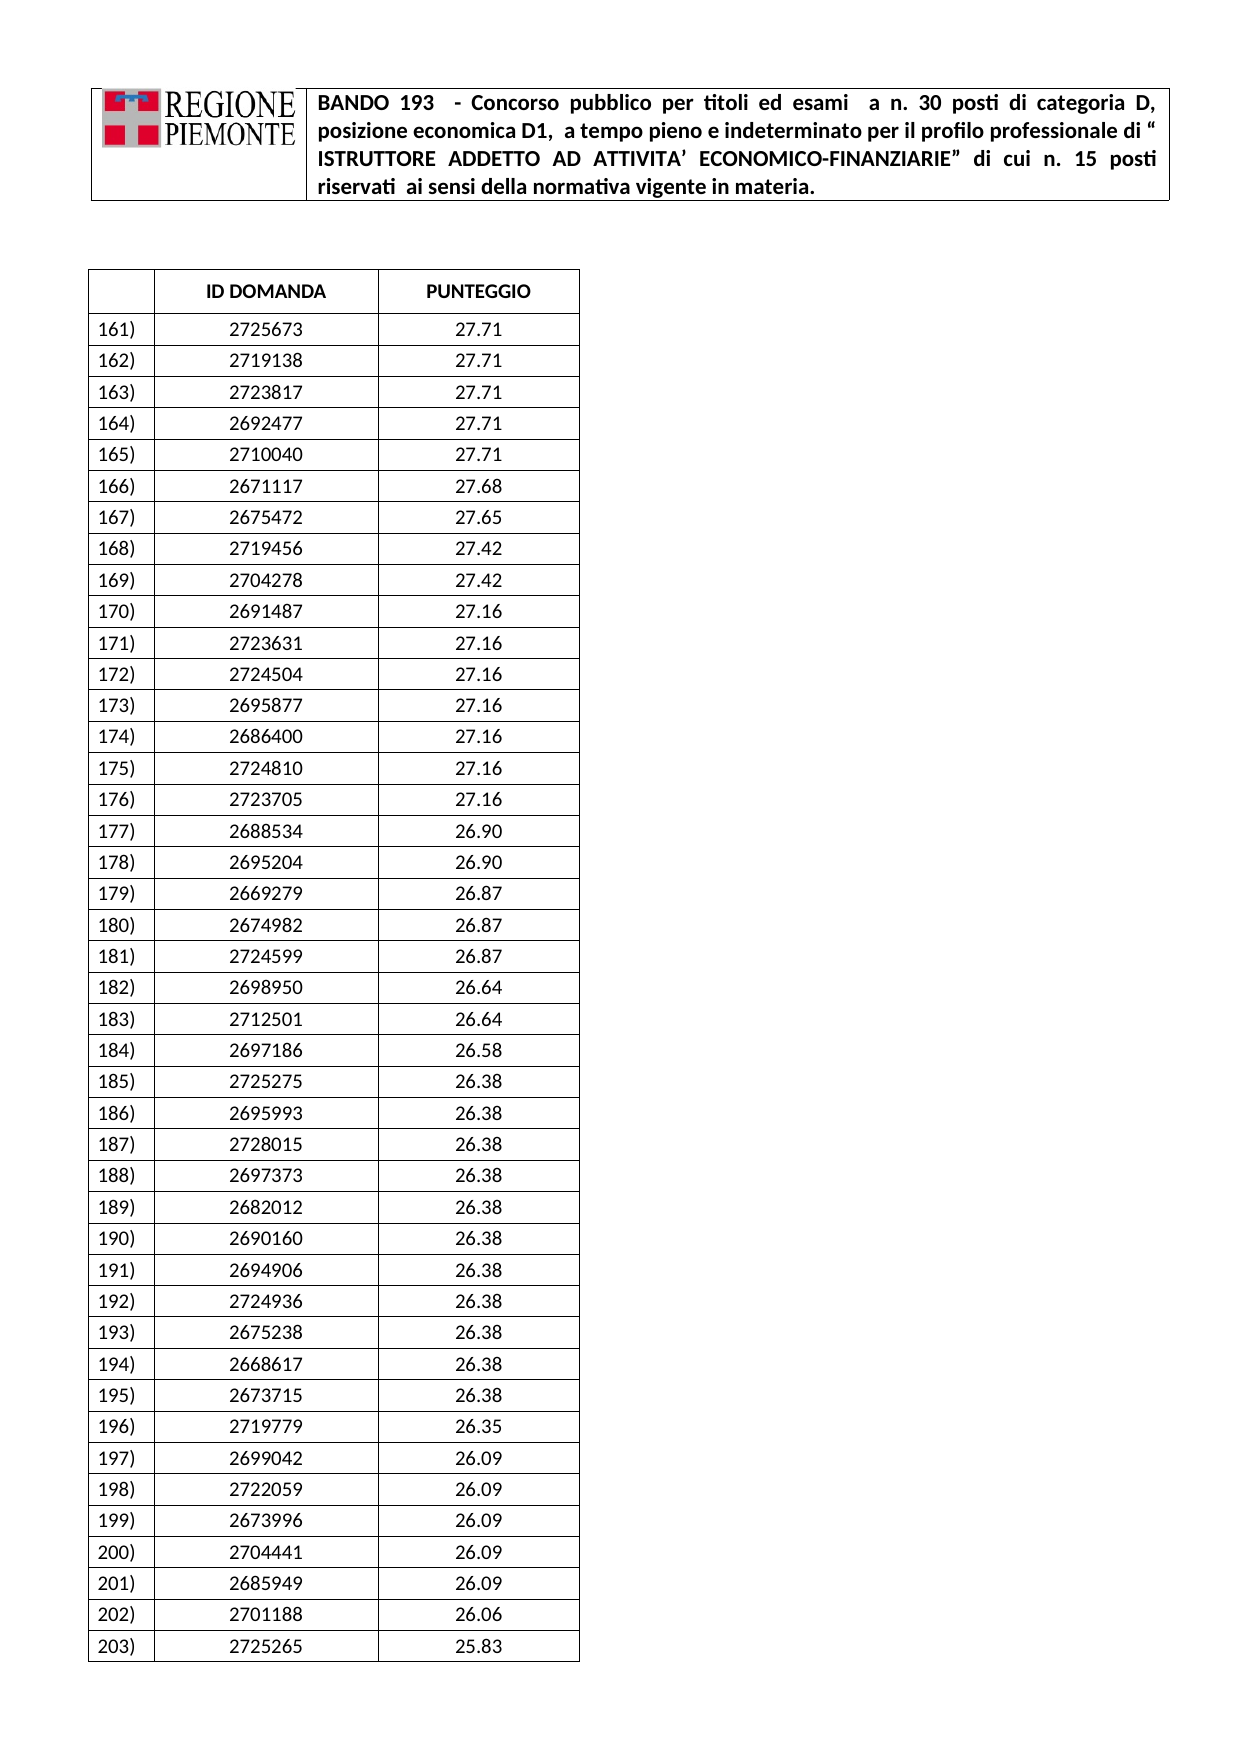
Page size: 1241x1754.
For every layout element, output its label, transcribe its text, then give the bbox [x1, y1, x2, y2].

table_cell [89, 973, 154, 1003]
table_cell 27,71 [379, 377, 579, 407]
table_cell 2704278 [155, 565, 378, 595]
table_cell [89, 1161, 154, 1191]
table_cell 27,71 [379, 314, 579, 344]
table_cell 2669279 [155, 879, 378, 909]
table_cell 2719779 [155, 1412, 378, 1442]
table_header ID DOMANDA [155, 270, 378, 313]
table_cell 26,09 [379, 1537, 579, 1567]
table_cell [89, 722, 154, 752]
table_cell 26,87 [379, 941, 579, 972]
table_cell [89, 1255, 154, 1285]
table_cell 26,64 [379, 973, 579, 1003]
table_cell [89, 659, 154, 689]
table_cell 2723705 [155, 785, 378, 815]
table_cell 26,06 [379, 1600, 579, 1630]
table_cell 2724810 [155, 753, 378, 783]
table_cell [89, 502, 154, 533]
table_cell 26,58 [379, 1035, 579, 1066]
table_cell [89, 471, 154, 501]
table_cell 2690160 [155, 1224, 378, 1254]
table_cell [89, 628, 154, 658]
table_cell 2685949 [155, 1568, 378, 1599]
table_cell [89, 1380, 154, 1411]
table_cell 2695993 [155, 1098, 378, 1128]
table_cell 2697373 [155, 1161, 378, 1191]
table_cell 2728015 [155, 1129, 378, 1160]
table_cell [89, 1286, 154, 1316]
table_cell [89, 1474, 154, 1504]
table_cell [89, 565, 154, 595]
table_cell [89, 314, 154, 344]
table_cell 2712501 [155, 1004, 378, 1034]
table_cell 2704441 [155, 1537, 378, 1567]
table_cell 2725265 [155, 1631, 378, 1661]
table_cell [89, 1537, 154, 1567]
table_cell 2723631 [155, 628, 378, 658]
table_cell 27,68 [379, 471, 579, 501]
table_cell [89, 1192, 154, 1222]
table_cell 2675472 [155, 502, 378, 533]
table_cell 26,09 [379, 1506, 579, 1536]
table_cell 2691487 [155, 596, 378, 627]
table_cell [89, 1506, 154, 1536]
table_cell [89, 1568, 154, 1599]
table_cell 27,71 [379, 440, 579, 470]
table_cell [89, 596, 154, 627]
table_cell 2719456 [155, 534, 378, 564]
table_cell 26,38 [379, 1349, 579, 1379]
table_cell 2724599 [155, 941, 378, 972]
table_cell 26,35 [379, 1412, 579, 1442]
table_cell [89, 377, 154, 407]
table_cell 2722059 [155, 1474, 378, 1504]
table_cell [89, 534, 154, 564]
table_cell 26,38 [379, 1224, 579, 1254]
table_cell 2725275 [155, 1067, 378, 1097]
table_cell [89, 847, 154, 877]
table_cell 26,38 [379, 1317, 579, 1348]
table_cell 26,38 [379, 1161, 579, 1191]
table_cell 26,09 [379, 1443, 579, 1473]
table_cell 2675238 [155, 1317, 378, 1348]
table_cell 27,71 [379, 408, 579, 438]
table_cell 27,65 [379, 502, 579, 533]
table_cell [89, 1349, 154, 1379]
table_cell [89, 941, 154, 972]
table_cell [89, 1443, 154, 1473]
table_cell 2686400 [155, 722, 378, 752]
table_cell 27,16 [379, 596, 579, 627]
table_cell 2699042 [155, 1443, 378, 1473]
table_cell 26,87 [379, 879, 579, 909]
table_cell 26,87 [379, 910, 579, 940]
table_cell 27,16 [379, 785, 579, 815]
table_header PUNTEGGIO [379, 270, 579, 313]
table_cell 27,16 [379, 628, 579, 658]
table_cell 26,90 [379, 816, 579, 846]
table_cell 2724504 [155, 659, 378, 689]
table_cell 2719138 [155, 346, 378, 376]
table_cell 26,09 [379, 1568, 579, 1599]
table_cell 26,38 [379, 1098, 579, 1128]
table_cell [89, 1129, 154, 1160]
table_cell [89, 1631, 154, 1661]
table_cell [89, 1600, 154, 1630]
table_cell 2682012 [155, 1192, 378, 1222]
table_cell [89, 690, 154, 721]
table_cell 2668617 [155, 1349, 378, 1379]
table_cell [89, 1412, 154, 1442]
table_cell 27,42 [379, 565, 579, 595]
table_cell 2673996 [155, 1506, 378, 1536]
table_cell [89, 1098, 154, 1128]
table_cell 27,16 [379, 753, 579, 783]
table_cell 27,42 [379, 534, 579, 564]
table_cell 27,16 [379, 722, 579, 752]
table_cell 26,38 [379, 1380, 579, 1411]
table_cell [89, 1224, 154, 1254]
table_cell [89, 816, 154, 846]
table_cell 2688534 [155, 816, 378, 846]
table_cell 2725673 [155, 314, 378, 344]
table_cell 2674982 [155, 910, 378, 940]
table_cell 27,16 [379, 690, 579, 721]
table_cell 2710040 [155, 440, 378, 470]
table_cell 2724936 [155, 1286, 378, 1316]
table_cell 2695204 [155, 847, 378, 877]
table_cell 26,64 [379, 1004, 579, 1034]
table_cell 2694906 [155, 1255, 378, 1285]
table_cell [89, 1317, 154, 1348]
table_cell 26,38 [379, 1255, 579, 1285]
table_cell 27,16 [379, 659, 579, 689]
table_cell 2692477 [155, 408, 378, 438]
table_cell 25,83 [379, 1631, 579, 1661]
table_cell [89, 879, 154, 909]
table_cell [89, 1035, 154, 1066]
table_cell [89, 408, 154, 438]
table_cell [89, 785, 154, 815]
table_cell 26,38 [379, 1192, 579, 1222]
table_cell 26,09 [379, 1474, 579, 1504]
table_cell 2701188 [155, 1600, 378, 1630]
table_cell [89, 1004, 154, 1034]
table_cell 26,38 [379, 1129, 579, 1160]
table_cell [89, 1067, 154, 1097]
table_cell 2698950 [155, 973, 378, 1003]
table_cell 2723817 [155, 377, 378, 407]
table_cell 26,38 [379, 1067, 579, 1097]
table_cell 26,38 [379, 1286, 579, 1316]
table_cell 2671117 [155, 471, 378, 501]
table_header [89, 270, 154, 313]
table_cell [89, 440, 154, 470]
table_cell 27,71 [379, 346, 579, 376]
table_cell 2673715 [155, 1380, 378, 1411]
table_cell 2695877 [155, 690, 378, 721]
picture [101, 87, 296, 148]
table_cell [89, 910, 154, 940]
table_cell 26,90 [379, 847, 579, 877]
table_cell 2697186 [155, 1035, 378, 1066]
table_cell [89, 346, 154, 376]
table_cell [89, 753, 154, 783]
